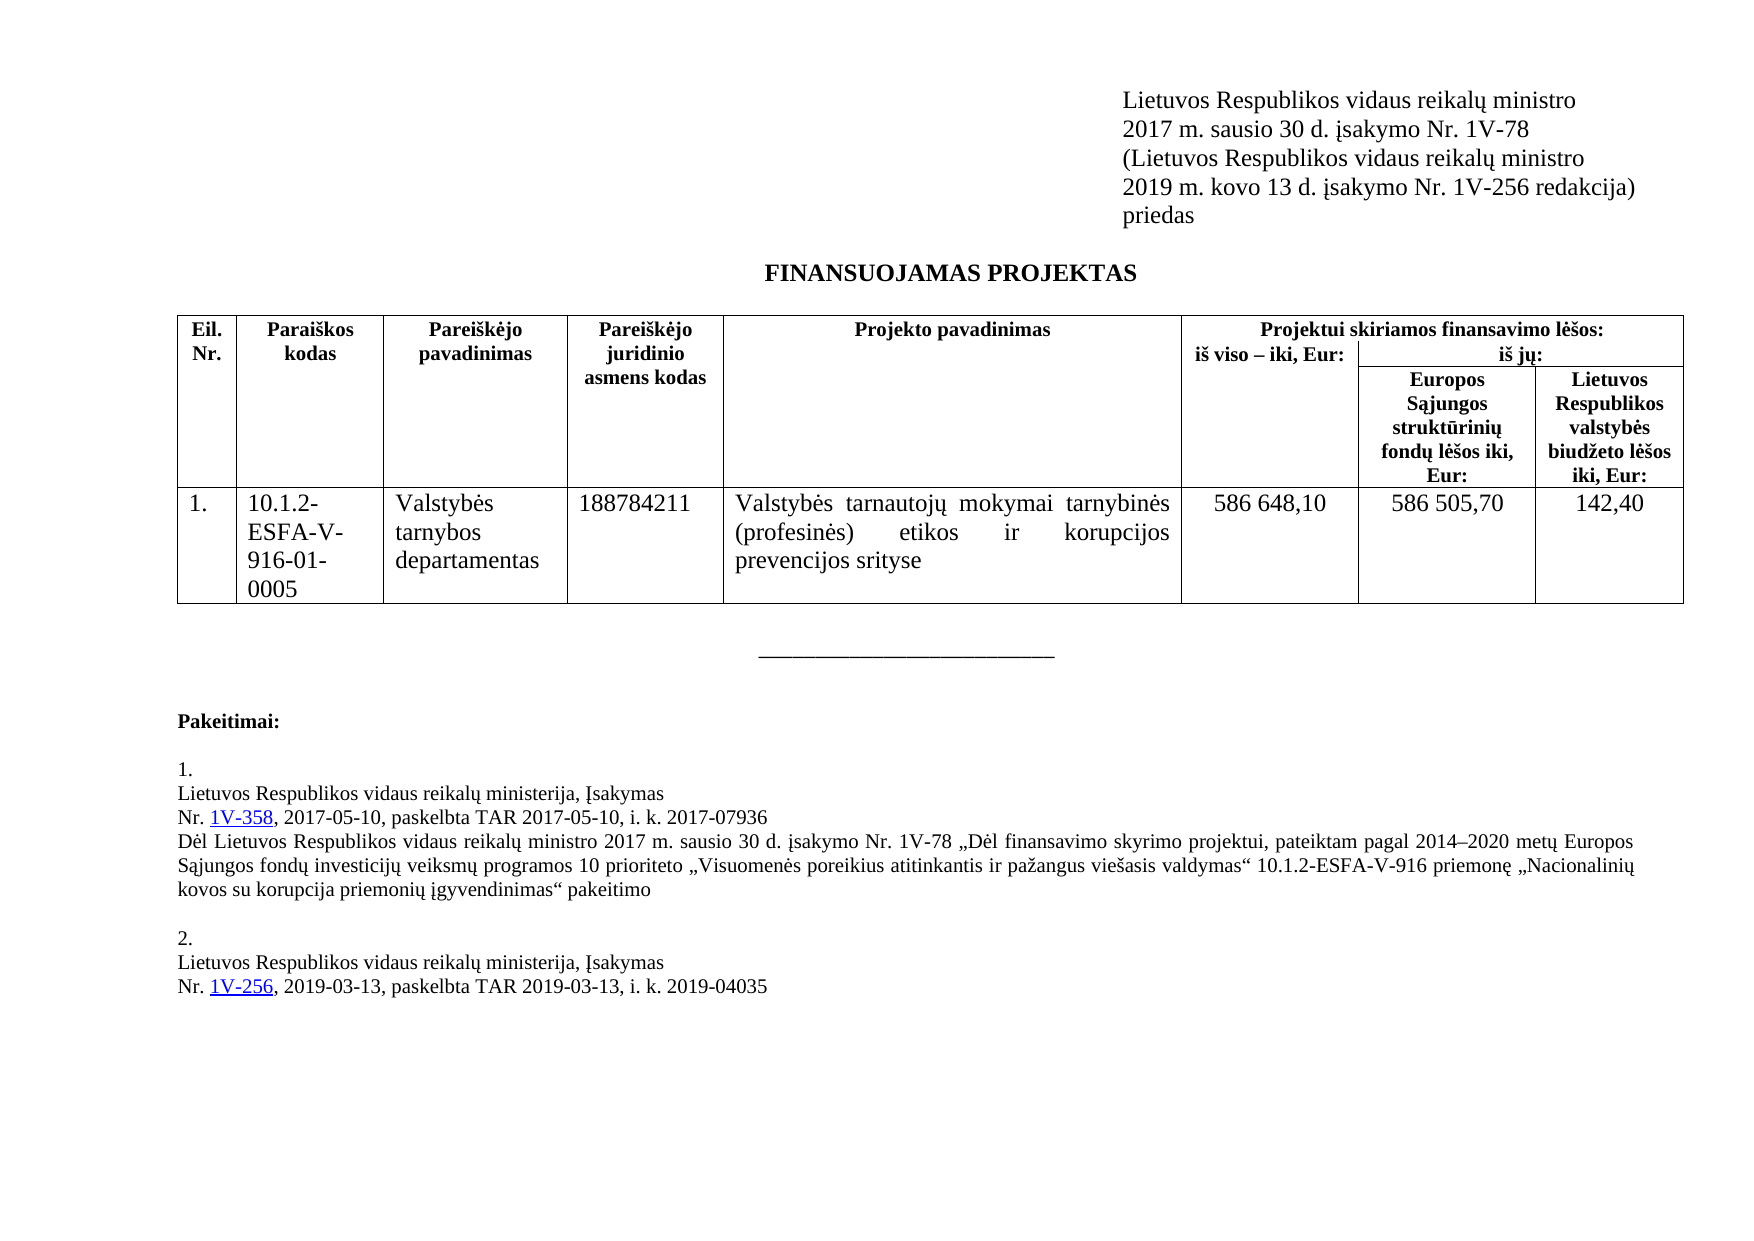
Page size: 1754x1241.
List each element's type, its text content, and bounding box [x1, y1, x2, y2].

table_header Pareiškėjo juridinio asmens kodas [568, 316, 723, 487]
text FINANSUOJAMAS PROJEKTAS [177, 258, 1636, 287]
text Nr. 1V-256, 2019-03-13, paskelbta TAR 2019-03-13, i. k. 2019-04035 [177, 974, 1636, 998]
table_header Pareiškėjo pavadinimas [384, 316, 567, 487]
text Lietuvos Respublikos vidaus reikalų ministerija, Įsakymas [177, 781, 1636, 805]
text Nr. 1V-358, 2017-05-10, paskelbta TAR 2017-05-10, i. k. 2017-07936 [177, 805, 1636, 829]
table_header Eil. Nr. [178, 316, 236, 487]
text Dėl Lietuvos Respublikos vidaus reikalų ministro 2017 m. sausio 30 d. įsakymo Nr. 1V-78 „Dėl finansavimo skyrimo projektui, pateiktam pagal 2014–2020 metų Europos Sąjungos fondų investicijų veiksmų programos 10 prioriteto „Visuomenės poreikius atitinkantis ir pažangus viešasis valdymas“ 10.1.2-ESFA-V-916 priemonę „Nacionalinių kovos su korupcija priemonių įgyvendinimas“ pakeitimo [177, 829, 1636, 901]
table_cell Valstybės tarnautojų mokymai tarnybinės (profesinės) etikos ir korupcijos prevencijos srityse [724, 488, 1181, 603]
table_cell 586 648,10 [1182, 488, 1358, 603]
text 2019 m. kovo 13 d. įsakymo Nr. 1V-256 redakcija) [1122, 172, 1636, 200]
text __________________________ [177, 633, 1636, 661]
table_cell 1. [178, 488, 236, 603]
table_header Paraiškos kodas [237, 316, 383, 487]
table_cell iš jų: [1359, 341, 1683, 366]
table_cell 10.1.2-ESFA-V-916-01-0005 [237, 488, 383, 603]
text Lietuvos Respublikos vidaus reikalų ministerija, Įsakymas [177, 949, 1636, 974]
table_cell 586 505,70 [1359, 488, 1535, 603]
table_cell 142,40 [1536, 488, 1683, 603]
table_cell 188784211 [568, 488, 723, 603]
text 2. [177, 926, 1636, 949]
table_cell Valstybės tarnybos departamentas [384, 488, 567, 603]
text Pakeitimai: [177, 709, 1636, 733]
text Lietuvos Respublikos vidaus reikalų ministro [1122, 85, 1636, 114]
table_cell Europos Sąjungos struktūrinių fondų lėšos iki, Eur: [1359, 367, 1535, 487]
text priedas [1122, 200, 1636, 229]
table_header Projekto pavadinimas [724, 316, 1181, 487]
text (Lietuvos Respublikos vidaus reikalų ministro [1122, 143, 1636, 172]
text 1. [177, 757, 1636, 781]
table_cell Lietuvos Respublikos valstybės biudžeto lėšos iki, Eur: [1536, 367, 1683, 487]
table_cell iš viso – iki, Eur: [1182, 341, 1358, 487]
text 2017 m. sausio 30 d. įsakymo Nr. 1V-78 [1122, 114, 1636, 143]
table_header Projektui skiriamos finansavimo lėšos: [1182, 316, 1683, 341]
